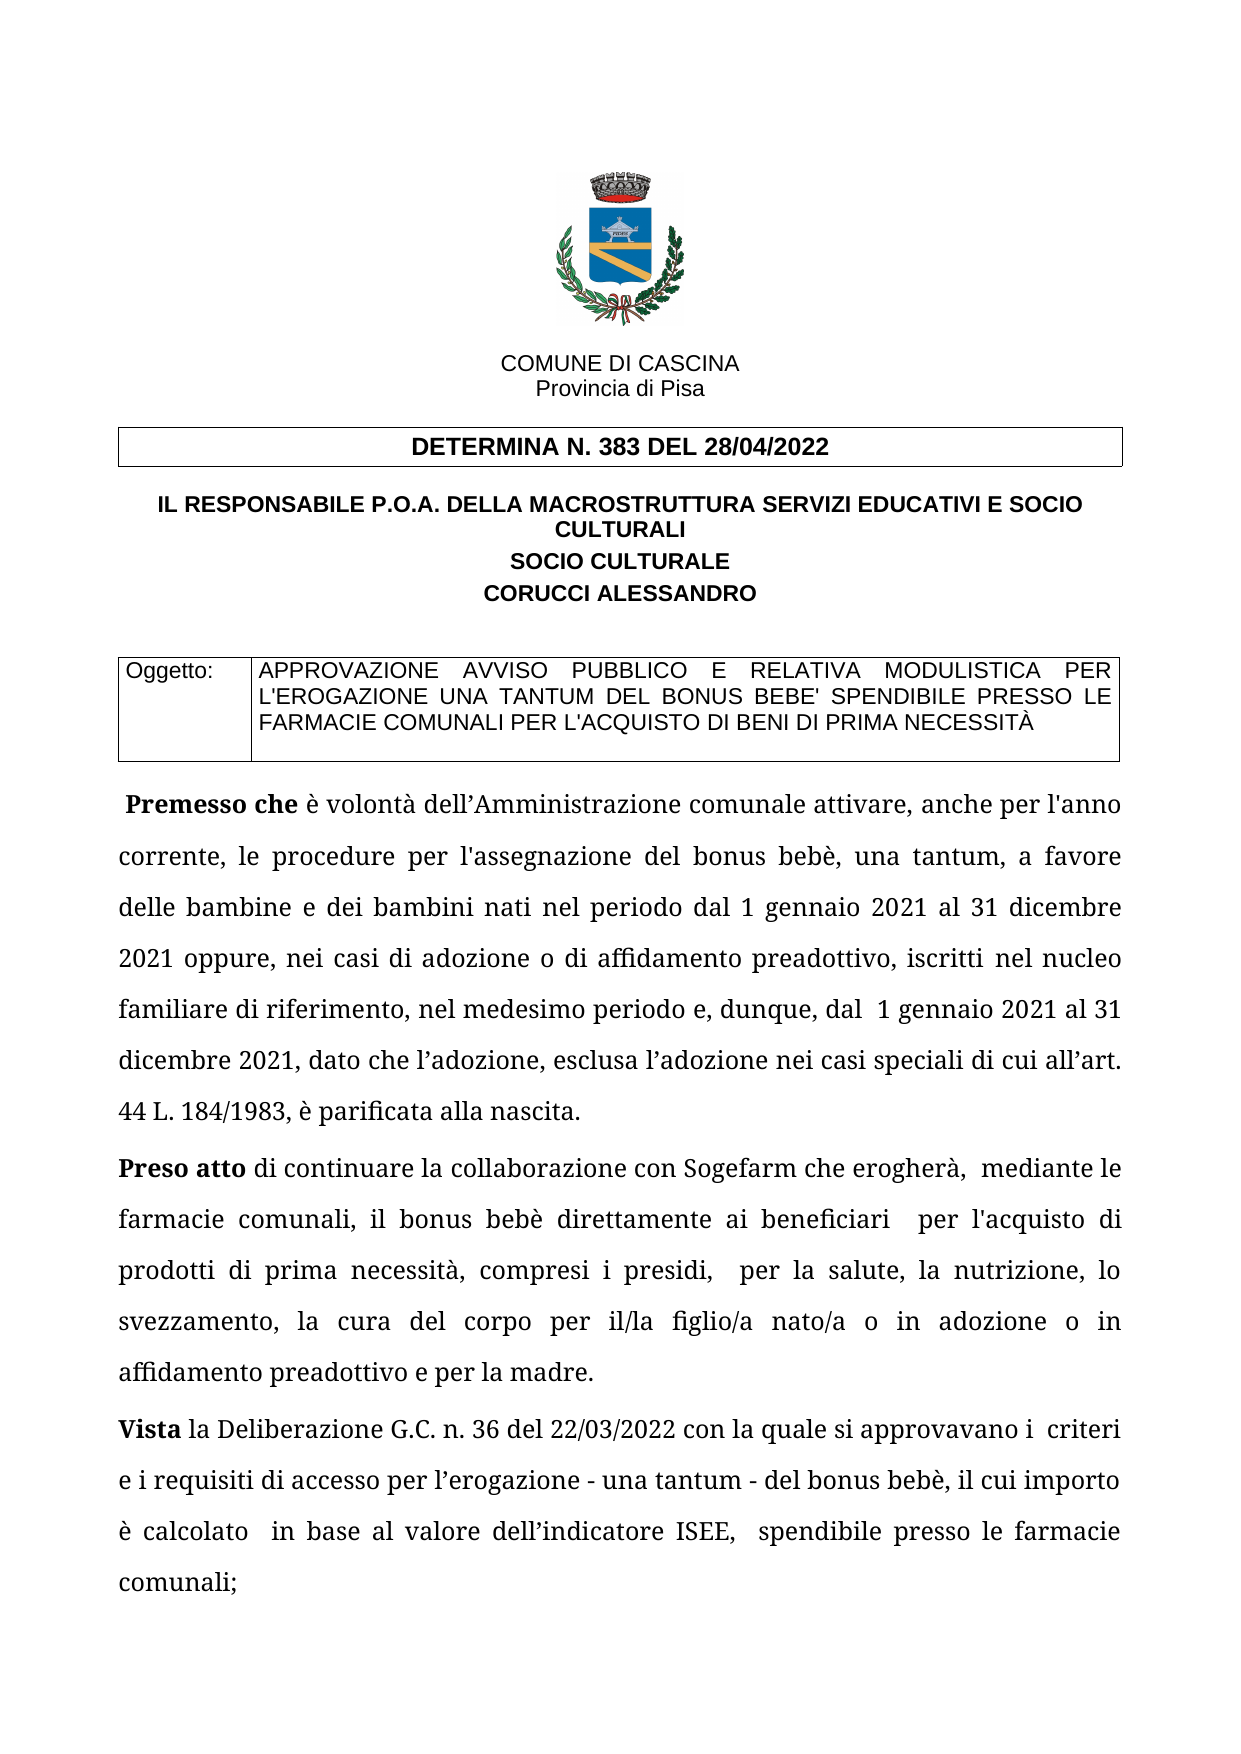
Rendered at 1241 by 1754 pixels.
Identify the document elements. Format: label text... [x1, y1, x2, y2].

table_header DETERMINA N. 383 DEL 28/04/2022 [119, 428, 1122, 466]
text SOCIO CULTURALE [118, 549, 1122, 574]
table_header APPROVAZIONE AVVISO PUBBLICO E RELATIVA MODULISTICA PER L'EROGAZIONE UNA TANTUM DEL BONUS BEBE' SPENDIBILE PRESSO LE FARMACIE COMUNALI PER L'ACQUISTO DI BENI DI PRIMA NECESSITÀ [252, 658, 1119, 761]
table_header Oggetto: [119, 658, 251, 761]
text Preso atto di continuare la collaborazione con Sogefarm che erogherà, mediante le farmacie comunali, il bonus bebè direttamente ai beneficiari per l'acquisto di prodotti di prima necessità, compresi i presidi, per la salute, la nutrizione, lo svezzamento, la cura del corpo per il/la figlio/a nato/a o in adozione o in affidamento preadottivo e per la madre. [118, 1150, 1122, 1389]
text Provincia di Pisa [118, 376, 1122, 402]
text IL RESPONSABILE P.O.A. DELLA MACROSTRUTTURA SERVIZI EDUCATIVI E SOCIO CULTURALI [118, 491, 1122, 543]
text Vista la Deliberazione G.C. n. 36 del 22/03/2022 con la quale si approvavano i criteri e i requisiti di accesso per l’erogazione - una tantum - del bonus bebè, il cui importo è calcolato in base al valore dell’indicatore ISEE, spendibile presso le farmacie comunali; [118, 1412, 1122, 1599]
picture [556, 172, 684, 326]
text COMUNE DI CASCINA [118, 350, 1122, 376]
text Premesso che è volontà dell’Amministrazione comunale attivare, anche per l'anno corrente, le procedure per l'assegnazione del bonus bebè, una tantum, a favore delle bambine e dei bambini nati nel periodo dal 1 gennaio 2021 al 31 dicembre 2021 oppure, nei casi di adozione o di affidamento preadottivo, iscritti nel nucleo familiare di riferimento, nel medesimo periodo e, dunque, dal 1 gennaio 2021 al 31 dicembre 2021, dato che l’adozione, esclusa l’adozione nei casi speciali di cui all’art. 44 L. 184/1983, è parificata alla nascita. [118, 787, 1122, 1127]
text CORUCCI ALESSANDRO [118, 581, 1122, 606]
